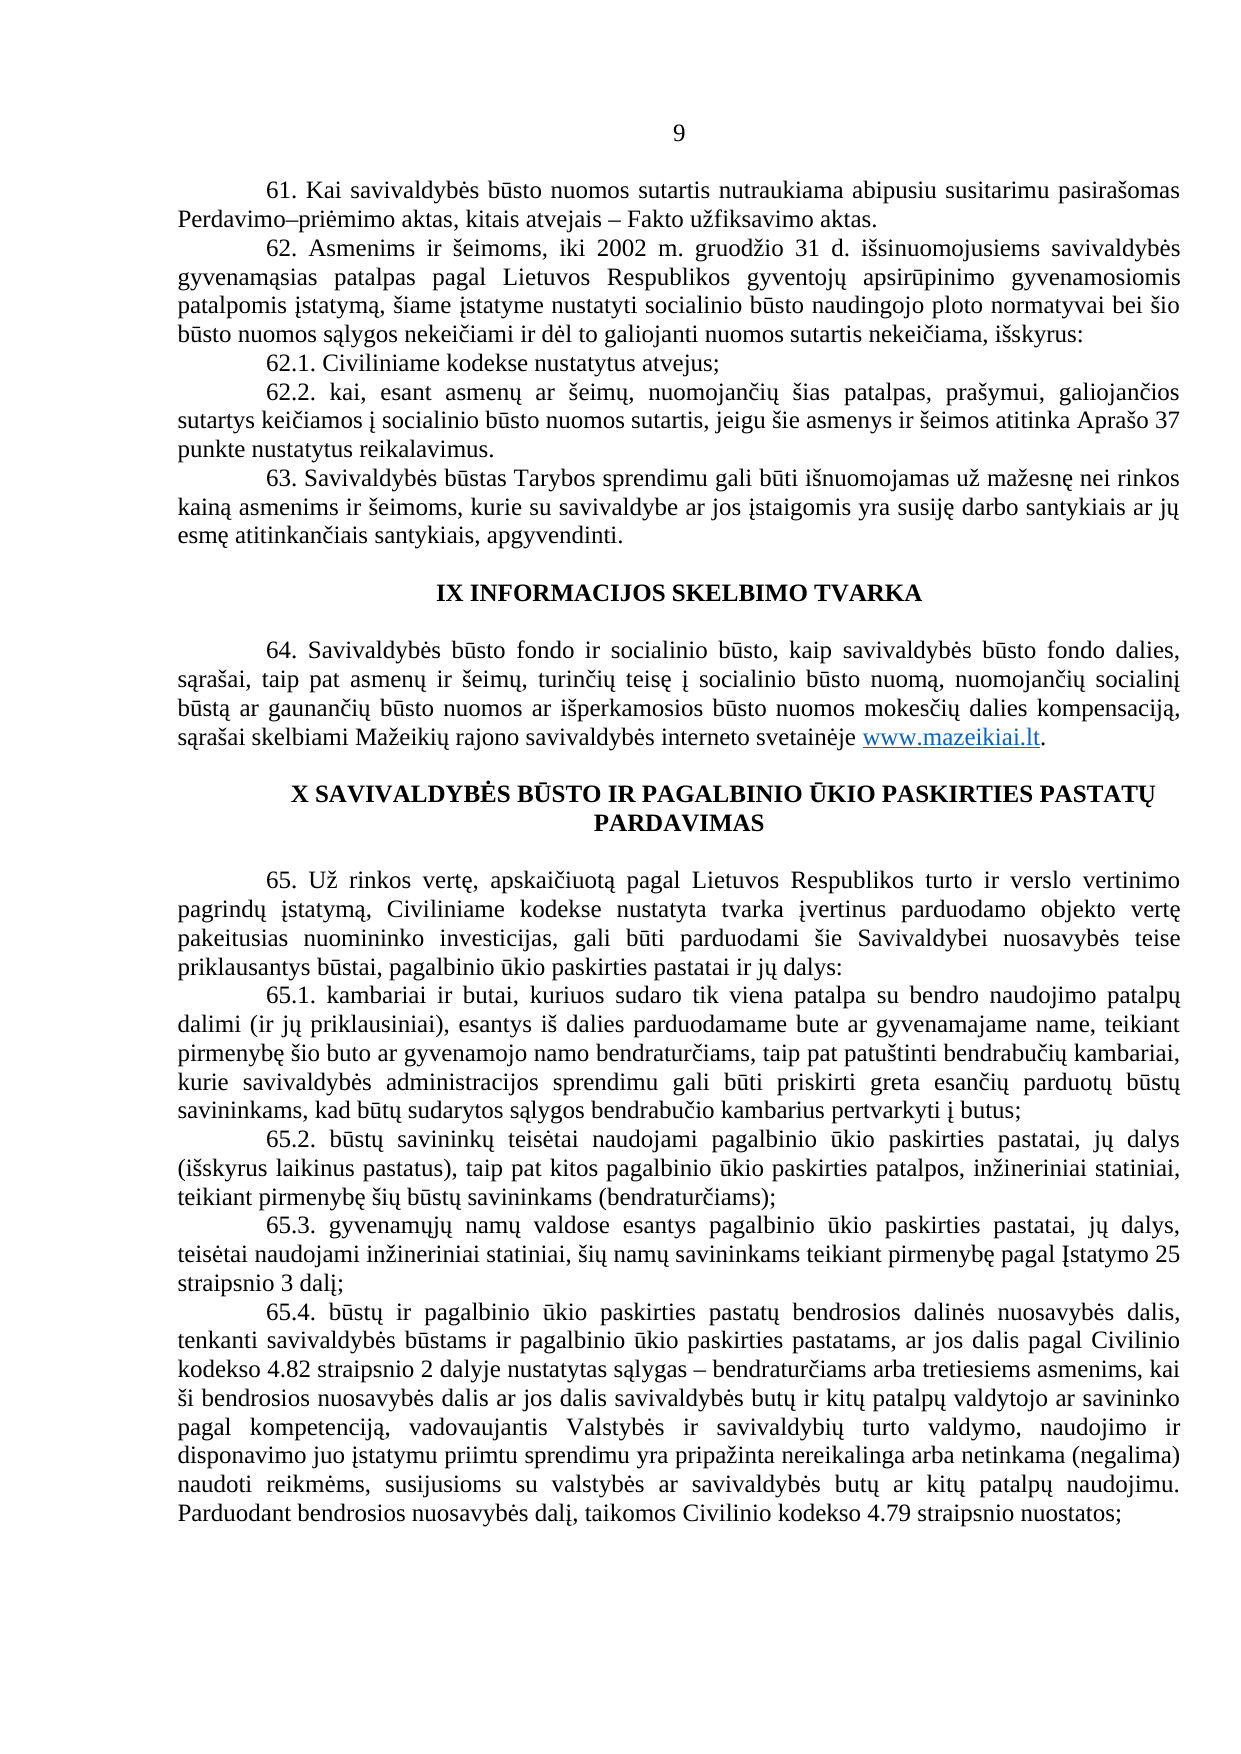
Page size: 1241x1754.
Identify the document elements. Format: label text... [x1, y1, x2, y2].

text 64. Savivaldybės būsto fondo ir socialinio būsto, kaip savivaldybės būsto fondo dalies, sąrašai, taip pat asmenų ir šeimų, turinčių teisę į socialinio būsto nuomą, nuomojančių socialinį būstą ar gaunančių būsto nuomos ar išperkamosios būsto nuomos mokesčių dalies kompensaciją, sąrašai skelbiami Mažeikių rajono savivaldybės interneto svetainėje www.mazeikiai.lt. [177, 636, 1181, 751]
text 63. Savivaldybės būstas Tarybos sprendimu gali būti išnuomojamas už mažesnę nei rinkos kainą asmenims ir šeimoms, kurie su savivaldybe ar jos įstaigomis yra susiję darbo santykiais ar jų esmę atitinkančiais santykiais, apgyvendinti. [177, 463, 1181, 549]
text 62.2. kai, esant asmenų ar šeimų, nuomojančių šias patalpas, prašymui, galiojančios sutartys keičiamos į socialinio būsto nuomos sutartis, jeigu šie asmenys ir šeimos atitinka Aprašo 37 punkte nustatytus reikalavimus. [177, 377, 1181, 463]
text 65.3. gyvenamųjų namų valdose esantys pagalbinio ūkio paskirties pastatai, jų dalys, teisėtai naudojami inžineriniai statiniai, šių namų savininkams teikiant pirmenybę pagal Įstatymo 25 straipsnio 3 dalį; [177, 1211, 1181, 1297]
text 62.1. Civiliniame kodekse nustatytus atvejus; [177, 348, 1181, 377]
text 61. Kai savivaldybės būsto nuomos sutartis nutraukiama abipusiu susitarimu pasirašomas Perdavimo–priėmimo aktas, kitais atvejais – Fakto užfiksavimo aktas. [177, 176, 1181, 233]
text 65. Už rinkos vertę, apskaičiuotą pagal Lietuvos Respublikos turto ir verslo vertinimo pagrindų įstatymą, Civiliniame kodekse nustatyta tvarka įvertinus parduodamo objekto vertę pakeitusias nuomininko investicijas, gali būti parduodami šie Savivaldybei nuosavybės teise priklausantys būstai, pagalbinio ūkio paskirties pastatai ir jų dalys: [177, 866, 1181, 981]
text 65.1. kambariai ir butai, kuriuos sudaro tik viena patalpa su bendro naudojimo patalpų dalimi (ir jų priklausiniai), esantys iš dalies parduodamame bute ar gyvenamajame name, teikiant pirmenybę šio buto ar gyvenamojo namo bendraturčiams, taip pat patuštinti bendrabučių kambariai, kurie savivaldybės administracijos sprendimu gali būti priskirti greta esančių parduotų būstų savininkams, kad būtų sudarytos sąlygos bendrabučio kambarius pertvarkyti į butus; [177, 981, 1181, 1124]
text 62. Asmenims ir šeimoms, iki 2002 m. gruodžio 31 d. išsinuomojusiems savivaldybės gyvenamąsias patalpas pagal Lietuvos Respublikos gyventojų apsirūpinimo gyvenamosiomis patalpomis įstatymą, šiame įstatyme nustatyti socialinio būsto naudingojo ploto normatyvai bei šio būsto nuomos sąlygos nekeičiami ir dėl to galiojanti nuomos sutartis nekeičiama, išskyrus: [177, 233, 1181, 348]
text 65.2. būstų savininkų teisėtai naudojami pagalbinio ūkio paskirties pastatai, jų dalys (išskyrus laikinus pastatus), taip pat kitos pagalbinio ūkio paskirties patalpos, inžineriniai statiniai, teikiant pirmenybę šių būstų savininkams (bendraturčiams); [177, 1124, 1181, 1211]
text X SAVIVALDYBĖS BŪSTO IR PAGALBINIO ŪKIO PASKIRTIES PASTATŲ PARDAVIMAS [177, 779, 1181, 837]
text IX Informacijos skelbimo tvarka [177, 578, 1181, 607]
text 65.4. būstų ir pagalbinio ūkio paskirties pastatų bendrosios dalinės nuosavybės dalis, tenkanti savivaldybės būstams ir pagalbinio ūkio paskirties pastatams, ar jos dalis pagal Civilinio kodekso 4.82 straipsnio 2 dalyje nustatytas sąlygas – bendraturčiams arba tretiesiems asmenims, kai ši bendrosios nuosavybės dalis ar jos dalis savivaldybės butų ir kitų patalpų valdytojo ar savininko pagal kompetenciją, vadovaujantis Valstybės ir savivaldybių turto valdymo, naudojimo ir disponavimo juo įstatymu priimtu sprendimu yra pripažinta nereikalinga arba netinkama (negalima) naudoti reikmėms, susijusioms su valstybės ar savivaldybės butų ar kitų patalpų naudojimu. Parduodant bendrosios nuosavybės dalį, taikomos Civilinio kodekso 4.79 straipsnio nuostatos; [177, 1297, 1181, 1527]
